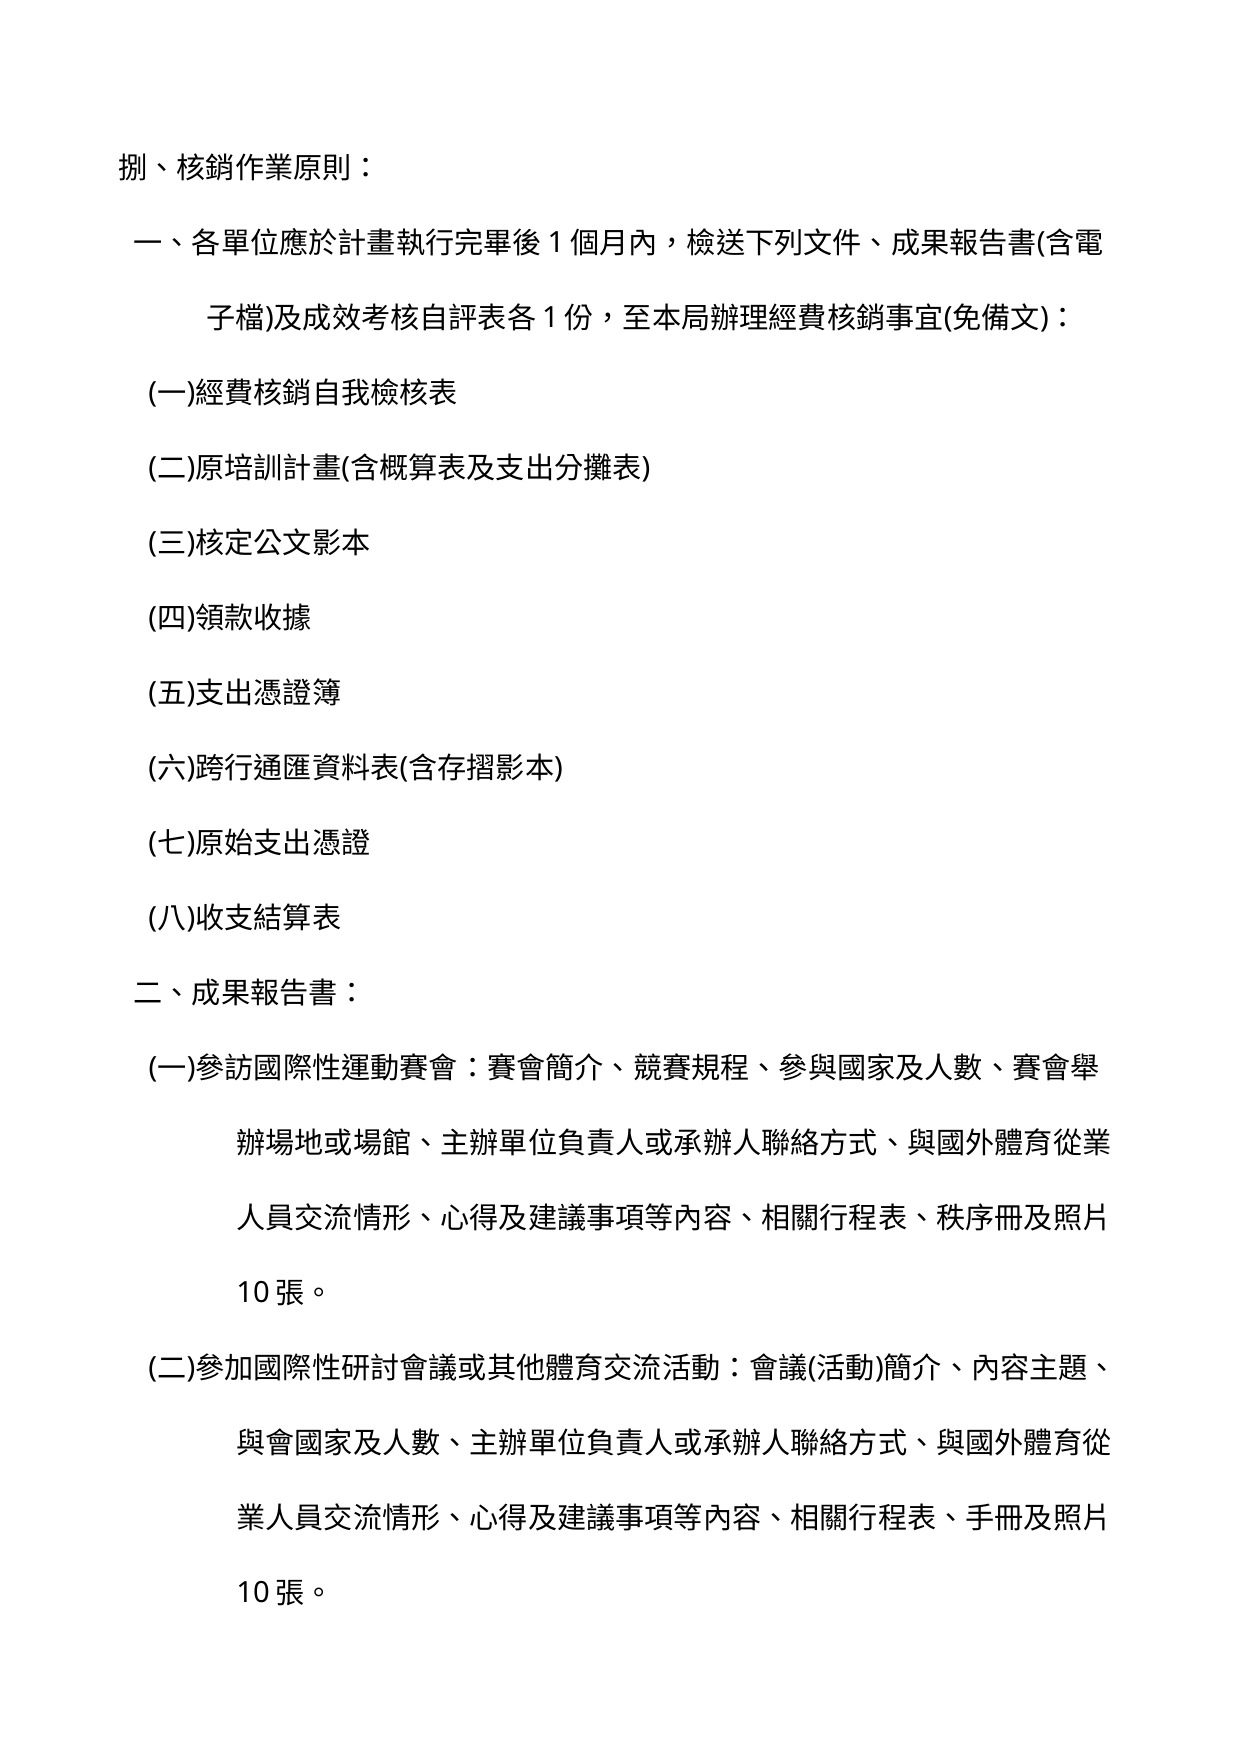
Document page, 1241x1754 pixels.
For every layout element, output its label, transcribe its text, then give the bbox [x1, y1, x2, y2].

text 捌、核銷作業原則： [118, 122, 1122, 197]
text (一)經費核銷自我檢核表 [118, 347, 1122, 422]
text (五)支出憑證簿 [118, 647, 1122, 722]
text (四)領款收據 [118, 572, 1122, 647]
text (二)參加國際性研討會議或其他體育交流活動：會議(活動)簡介、內容主題、與會國家及人數、主辦單位負責人或承辦人聯絡方式、與國外體育從業人員交流情形、心得及建議事項等內容、相關行程表、手冊及照片10張。 [118, 1322, 1122, 1622]
text (七)原始支出憑證 [118, 797, 1122, 872]
text 一、各單位應於計畫執行完畢後1個月內，檢送下列文件、成果報告書(含電子檔)及成效考核自評表各1份，至本局辦理經費核銷事宜(免備文)： [118, 197, 1122, 347]
text (六)跨行通匯資料表(含存摺影本) [118, 722, 1122, 797]
text (八)收支結算表 [118, 872, 1122, 947]
text (三)核定公文影本 [118, 497, 1122, 572]
text 二、成果報告書： [118, 947, 1122, 1022]
text (一)參訪國際性運動賽會：賽會簡介、競賽規程、參與國家及人數、賽會舉辦場地或場館、主辦單位負責人或承辦人聯絡方式、與國外體育從業人員交流情形、心得及建議事項等內容、相關行程表、秩序冊及照片10張。 [118, 1022, 1122, 1322]
text (二)原培訓計畫(含概算表及支出分攤表) [118, 422, 1122, 497]
